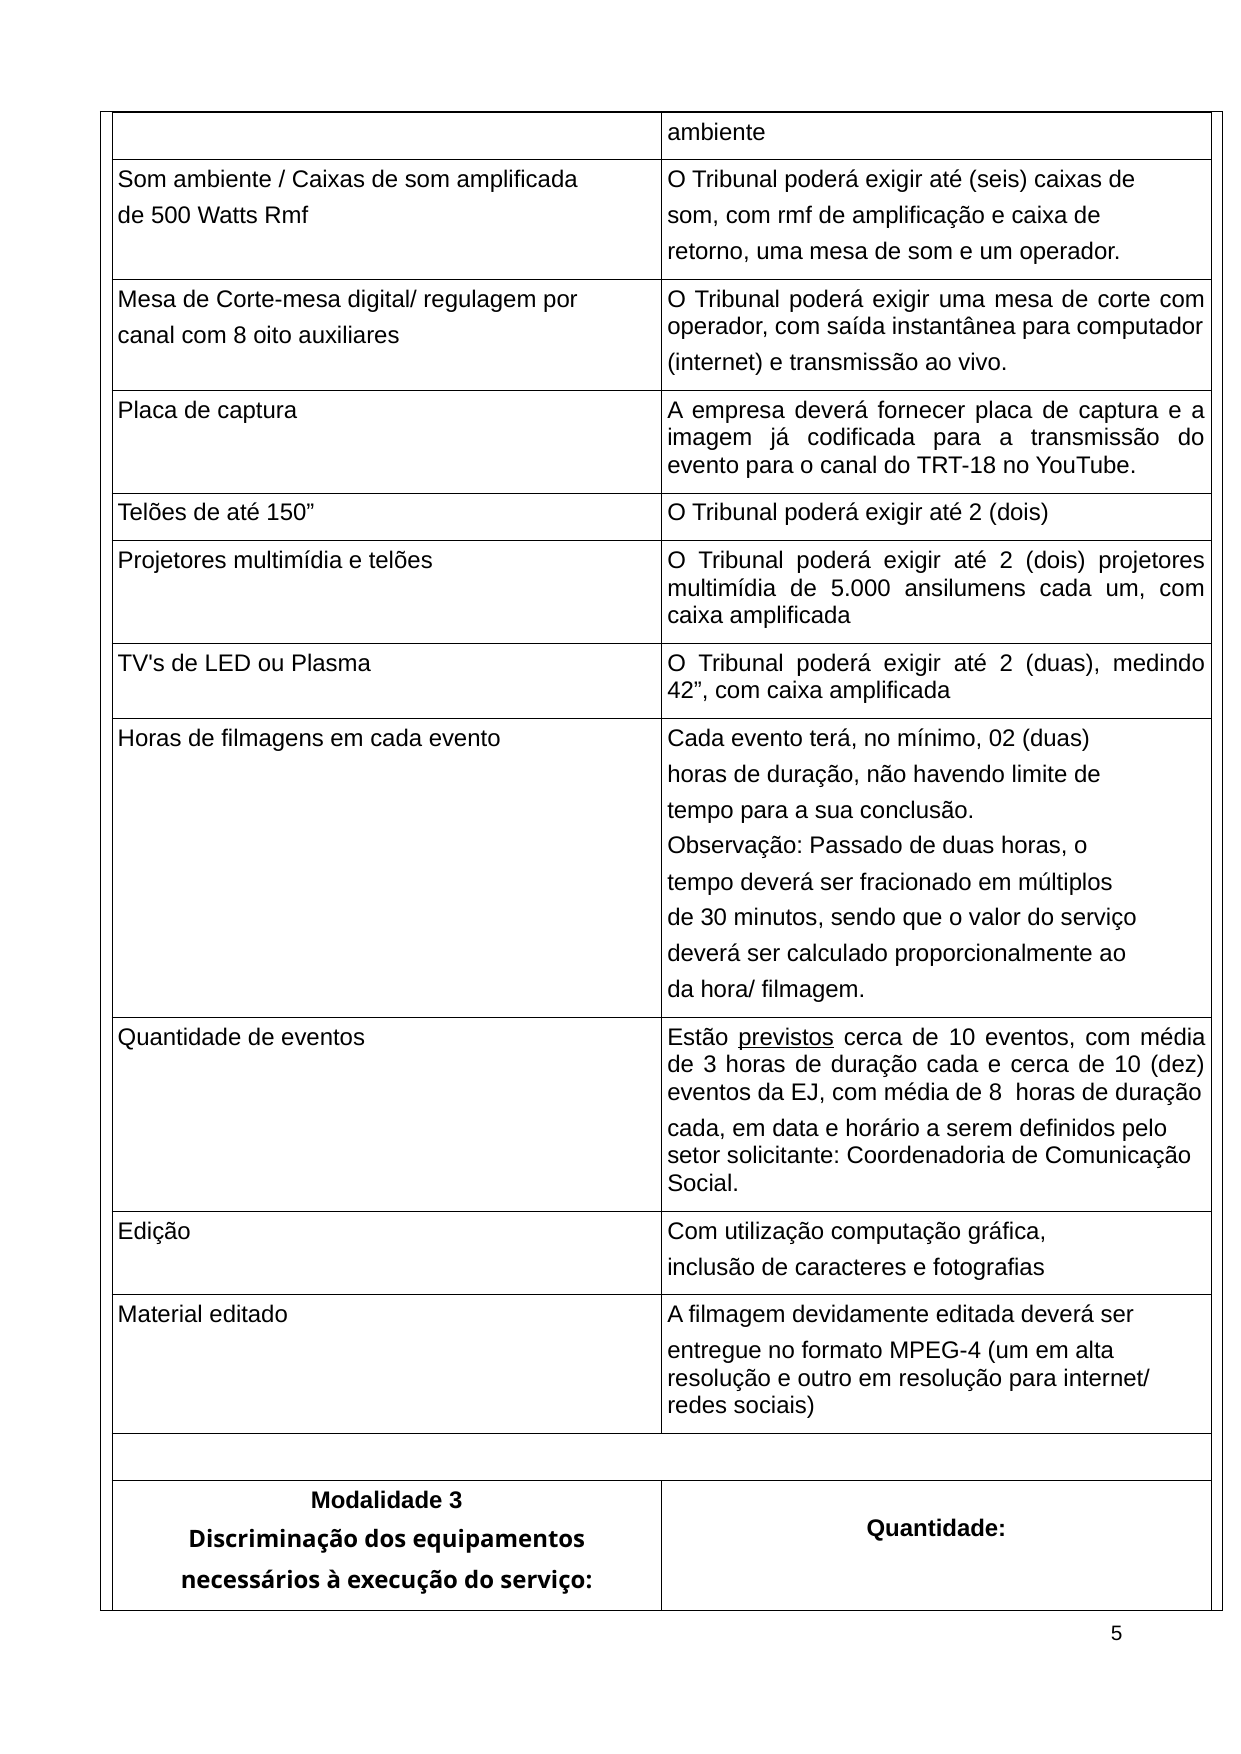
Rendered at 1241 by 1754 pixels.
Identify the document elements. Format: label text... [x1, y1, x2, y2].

table_cell Telões de até 150” [113, 494, 661, 540]
table_cell Cada evento terá, no mínimo, 02 (duas) horas de duração, não havendo limite de tempo para a sua conclusão. Observação: Passado de duas horas, o tempo deverá ser fracionado em múltiplos de 30 minutos, sendo que o valor do serviço deverá ser calculado proporcionalmente ao da hora/ filmagem. [662, 719, 1211, 1017]
table_cell Edição [113, 1212, 661, 1294]
table_cell A empresa deverá fornecer placa de captura e a imagem já codificada para a transmissão do evento para o canal do TRT-18 no YouTube. [662, 391, 1211, 492]
table_cell O Tribunal poderá exigir até (seis) caixas de som, com rmf de amplificação e caixa de retorno, uma mesa de som e um operador. [662, 160, 1211, 279]
table_cell O Tribunal poderá exigir até 2 (dois) [662, 494, 1211, 540]
table_cell Material editado [113, 1295, 661, 1433]
table_cell [1212, 112, 1222, 1610]
table_cell Modalidade 3 Discriminação dos equipamentos necessários à execução do serviço: [113, 1481, 661, 1610]
table_cell [113, 1434, 1211, 1480]
table_cell Estão previstos cerca de 10 eventos, com média de 3 horas de duração cada e cerca de 10 (dez) eventos da EJ, com média de 8 horas de duração cada, em data e horário a serem definidos pelo setor solicitante: Coordenadoria de Comunicação Social. [662, 1018, 1211, 1211]
table_cell Projetores multimídia e telões [113, 541, 661, 643]
table_cell Quantidade: [662, 1481, 1211, 1610]
table_cell Com utilização computação gráfica, inclusão de caracteres e fotografias [662, 1212, 1211, 1294]
table_cell O Tribunal poderá exigir até 2 (duas), medindo 42”, com caixa amplificada [662, 644, 1211, 718]
table_cell Mesa de Corte-mesa digital/ regulagem por canal com 8 oito auxiliares [113, 280, 661, 390]
table_cell O Tribunal poderá exigir uma mesa de corte com operador, com saída instantânea para computador (internet) e transmissão ao vivo. [662, 280, 1211, 390]
table_cell O Tribunal poderá exigir até 2 (dois) projetores multimídia de 5.000 ansilumens cada um, com caixa amplificada [662, 541, 1211, 643]
table_cell Placa de captura [113, 391, 661, 492]
table_cell A filmagem devidamente editada deverá ser entregue no formato MPEG-4 (um em alta resolução e outro em resolução para internet/ redes sociais) [662, 1295, 1211, 1433]
table_cell Quantidade de eventos [113, 1018, 661, 1211]
table_cell ambiente [662, 113, 1211, 159]
table_cell TV's de LED ou Plasma [113, 644, 661, 718]
table_cell [113, 113, 661, 159]
table_cell Som ambiente / Caixas de som amplificada de 500 Watts Rmf [113, 160, 661, 279]
table_cell [101, 112, 112, 1610]
table_cell Horas de filmagens em cada evento [113, 719, 661, 1017]
